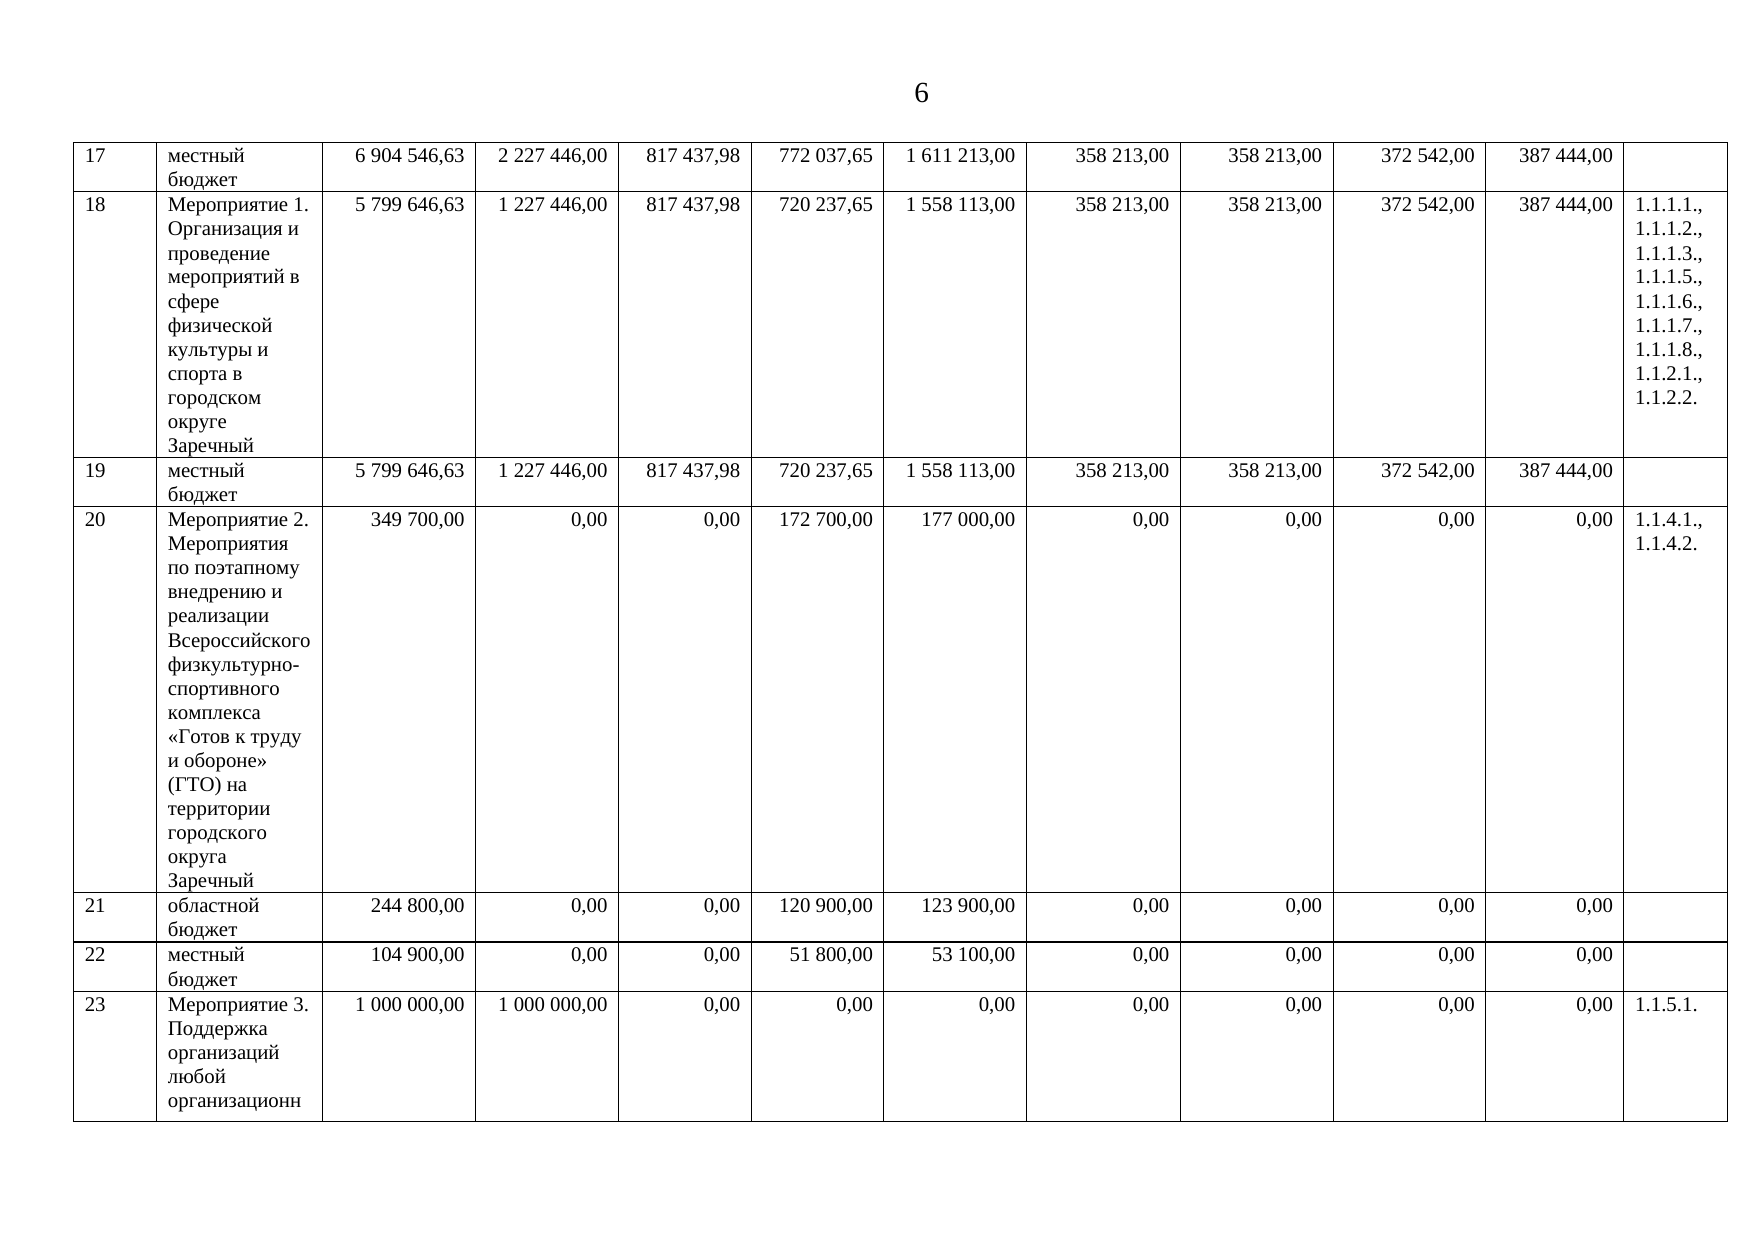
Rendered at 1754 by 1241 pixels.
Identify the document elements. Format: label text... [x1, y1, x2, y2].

table_cell 21 [74, 893, 156, 941]
table_cell 1 611 213,00 [884, 143, 1026, 191]
table_cell 358 213,00 [1027, 143, 1180, 191]
table_cell 387 444,00 [1486, 192, 1623, 457]
table_cell 6 904 546,63 [323, 143, 475, 191]
table_cell Мероприятие 1. Организация и проведение мероприятий в сфере физической культуры и спорта в городском округе Заречный [157, 192, 322, 457]
table_cell 817 437,98 [619, 458, 751, 506]
table_cell 387 444,00 [1486, 143, 1623, 191]
table_cell 0,00 [1181, 507, 1333, 892]
table_cell 0,00 [1486, 943, 1623, 991]
table_cell [1624, 143, 1727, 191]
table_cell 1.1.5.1. [1624, 992, 1727, 1121]
table_cell местный бюджет [157, 143, 322, 191]
table_cell 720 237,65 [752, 192, 883, 457]
table_cell Мероприятие 3. Поддержка организаций любой организационн [157, 992, 322, 1121]
table_cell 372 542,00 [1334, 192, 1485, 457]
table_cell 0,00 [1334, 507, 1485, 892]
table_cell 0,00 [619, 943, 751, 991]
table_cell 177 000,00 [884, 507, 1026, 892]
table_cell 720 237,65 [752, 458, 883, 506]
table_cell 0,00 [1027, 943, 1180, 991]
table_cell 0,00 [1486, 507, 1623, 892]
table_cell 0,00 [1334, 893, 1485, 941]
table_cell 1 000 000,00 [476, 992, 618, 1121]
table_cell 244 800,00 [323, 893, 475, 941]
table_cell 358 213,00 [1181, 192, 1333, 457]
table_cell 0,00 [619, 893, 751, 941]
table_cell 0,00 [1334, 943, 1485, 991]
table_cell 0,00 [1486, 893, 1623, 941]
table_cell областной бюджет [157, 893, 322, 941]
table_cell 372 542,00 [1334, 143, 1485, 191]
table_cell 349 700,00 [323, 507, 475, 892]
table_cell 120 900,00 [752, 893, 883, 941]
table_cell 0,00 [884, 992, 1026, 1121]
table_cell 358 213,00 [1181, 143, 1333, 191]
table_cell 1 558 113,00 [884, 192, 1026, 457]
table_cell 22 [74, 943, 156, 991]
table_cell 1 558 113,00 [884, 458, 1026, 506]
table_cell 1 227 446,00 [476, 458, 618, 506]
table_cell 20 [74, 507, 156, 892]
table_cell 2 227 446,00 [476, 143, 618, 191]
table_cell 1 227 446,00 [476, 192, 618, 457]
table_cell 0,00 [1181, 943, 1333, 991]
table_cell [1624, 458, 1727, 506]
table_cell 772 037,65 [752, 143, 883, 191]
table_cell 358 213,00 [1181, 458, 1333, 506]
table_cell 51 800,00 [752, 943, 883, 991]
table_cell 1.1.4.1., 1.1.4.2. [1624, 507, 1727, 892]
table_cell 358 213,00 [1027, 458, 1180, 506]
table_cell местный бюджет [157, 943, 322, 991]
table_cell 0,00 [1181, 893, 1333, 941]
table_cell 53 100,00 [884, 943, 1026, 991]
table_cell 372 542,00 [1334, 458, 1485, 506]
table_cell 0,00 [1486, 992, 1623, 1121]
table_cell 19 [74, 458, 156, 506]
table_cell 23 [74, 992, 156, 1121]
table_cell 17 [74, 143, 156, 191]
table_cell 0,00 [1027, 507, 1180, 892]
table_cell 5 799 646,63 [323, 458, 475, 506]
table_cell 1 000 000,00 [323, 992, 475, 1121]
table_cell 387 444,00 [1486, 458, 1623, 506]
table_cell 0,00 [619, 507, 751, 892]
table_cell 172 700,00 [752, 507, 883, 892]
table_cell 5 799 646,63 [323, 192, 475, 457]
table_cell 0,00 [752, 992, 883, 1121]
table_cell местный бюджет [157, 458, 322, 506]
table_cell 0,00 [619, 992, 751, 1121]
table_cell Мероприятие 2. Мероприятия по поэтапному внедрению и реализации Всероссийского физкультурно-спортивного комплекса «Готов к труду и обороне» (ГТО) на территории городского округа Заречный [157, 507, 322, 892]
table_cell 123 900,00 [884, 893, 1026, 941]
table_cell 358 213,00 [1027, 192, 1180, 457]
table_cell 104 900,00 [323, 943, 475, 991]
table_cell 0,00 [1027, 893, 1180, 941]
table_cell 0,00 [476, 507, 618, 892]
table_cell 0,00 [1027, 992, 1180, 1121]
table_cell [1624, 943, 1727, 991]
table_cell 0,00 [476, 943, 618, 991]
table_cell [1624, 893, 1727, 941]
table_cell 18 [74, 192, 156, 457]
table_cell 0,00 [1181, 992, 1333, 1121]
table_cell 817 437,98 [619, 143, 751, 191]
table_cell 817 437,98 [619, 192, 751, 457]
table_cell 0,00 [476, 893, 618, 941]
table_cell 0,00 [1334, 992, 1485, 1121]
table_cell 1.1.1.1., 1.1.1.2., 1.1.1.3., 1.1.1.5., 1.1.1.6., 1.1.1.7., 1.1.1.8., 1.1.2.1., 1.1.2.2. [1624, 192, 1727, 457]
